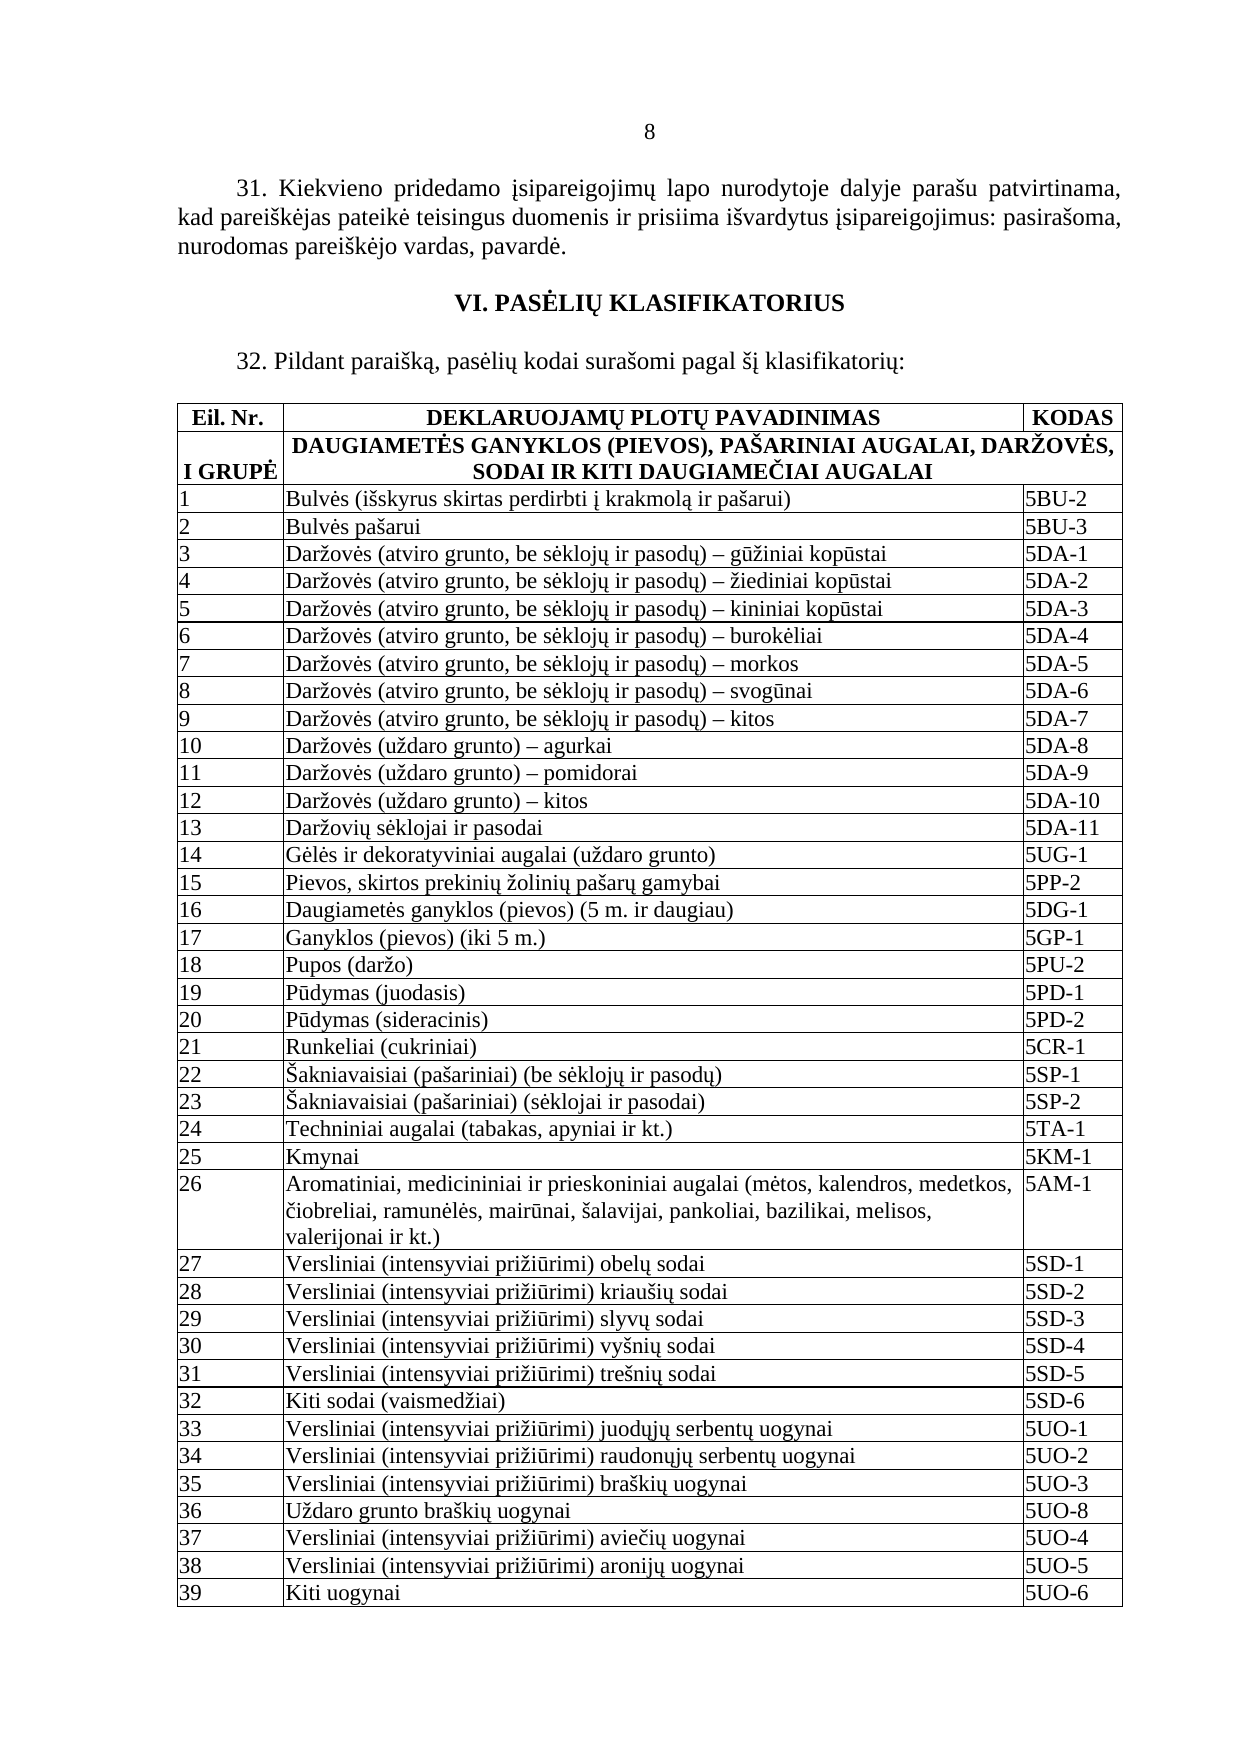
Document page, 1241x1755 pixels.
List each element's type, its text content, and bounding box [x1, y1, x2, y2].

table_cell 5UO-6 [1024, 1579, 1122, 1606]
table_cell 11 [178, 759, 283, 786]
table_cell 4 [178, 568, 283, 594]
table_cell Versliniai (intensyviai prižiūrimi) obelų sodai [284, 1250, 1023, 1277]
table_cell 30 [178, 1333, 283, 1359]
table_cell 9 [178, 705, 283, 731]
table_cell 5DA-7 [1024, 705, 1122, 731]
table_cell 5SP-1 [1024, 1061, 1122, 1087]
table_cell Versliniai (intensyviai prižiūrimi) aviečių uogynai [284, 1524, 1023, 1551]
table_cell 18 [178, 951, 283, 977]
table_cell 5UO-3 [1024, 1470, 1122, 1496]
table_cell 39 [178, 1579, 283, 1606]
table_cell 3 [178, 540, 283, 567]
table_cell Versliniai (intensyviai prižiūrimi) juodųjų serbentų uogynai [284, 1415, 1023, 1441]
table_cell 5TA-1 [1024, 1116, 1122, 1142]
table_cell 5DA-3 [1024, 595, 1122, 621]
table_cell Versliniai (intensyviai prižiūrimi) raudonųjų serbentų uogynai [284, 1442, 1023, 1468]
table_cell Pievos, skirtos prekinių žolinių pašarų gamybai [284, 869, 1023, 895]
table_cell 35 [178, 1470, 283, 1496]
table_cell Šakniavaisiai (pašariniai) (sėklojai ir pasodai) [284, 1088, 1023, 1114]
table_cell 6 [178, 623, 283, 649]
table_cell 16 [178, 896, 283, 923]
table_cell 5DA-1 [1024, 540, 1122, 567]
table_cell Versliniai (intensyviai prižiūrimi) kriaušių sodai [284, 1278, 1023, 1304]
table_cell Bulvės pašarui [284, 513, 1023, 539]
table_cell 5SD-3 [1024, 1305, 1122, 1332]
table_cell Kiti sodai (vaismedžiai) [284, 1388, 1023, 1414]
table_cell 5UO-4 [1024, 1524, 1122, 1551]
table_cell DAUGIAMETĖS GANYKLOS (PIEVOS), PAŠARINIAI AUGALAI, DARŽOVĖS, SODAI IR KITI DAUGIAMEČIAI AUGALAI [284, 432, 1122, 484]
table_header KODAS [1024, 404, 1122, 431]
table_cell 36 [178, 1497, 283, 1523]
table_cell 5GP-1 [1024, 924, 1122, 950]
table_cell Versliniai (intensyviai prižiūrimi) trešnių sodai [284, 1360, 1023, 1386]
table_cell 14 [178, 842, 283, 868]
table_cell 37 [178, 1524, 283, 1551]
table_cell Gėlės ir dekoratyviniai augalai (uždaro grunto) [284, 842, 1023, 868]
table_cell 5DA-9 [1024, 759, 1122, 786]
table_cell 5UO-1 [1024, 1415, 1122, 1441]
table_cell 24 [178, 1116, 283, 1142]
table_cell 8 [178, 677, 283, 703]
table_cell 7 [178, 650, 283, 676]
table_cell Kiti uogynai [284, 1579, 1023, 1606]
table_cell 5DA-5 [1024, 650, 1122, 676]
table_cell 5PP-2 [1024, 869, 1122, 895]
table_cell 31 [178, 1360, 283, 1386]
table_cell 38 [178, 1552, 283, 1578]
table_cell 5UO-8 [1024, 1497, 1122, 1523]
table_cell 5SD-4 [1024, 1333, 1122, 1359]
table_cell Pūdymas (sideracinis) [284, 1006, 1023, 1032]
table_cell 10 [178, 732, 283, 758]
table_cell 5PD-1 [1024, 979, 1122, 1005]
table_cell 5SD-6 [1024, 1388, 1122, 1414]
table_header DEKLARUOJAMŲ PLOTŲ PAVADINIMAS [284, 404, 1023, 431]
table_cell 5DA-8 [1024, 732, 1122, 758]
table_cell 5UO-2 [1024, 1442, 1122, 1468]
table_cell 5PD-2 [1024, 1006, 1122, 1032]
table_cell 5KM-1 [1024, 1143, 1122, 1169]
table_cell 19 [178, 979, 283, 1005]
table_cell Techniniai augalai (tabakas, apyniai ir kt.) [284, 1116, 1023, 1142]
table_cell 2 [178, 513, 283, 539]
table_cell Pūdymas (juodasis) [284, 979, 1023, 1005]
table_cell 5PU-2 [1024, 951, 1122, 977]
table_cell Daržovės (atviro grunto, be sėklojų ir pasodų) – svogūnai [284, 677, 1023, 703]
table_cell 25 [178, 1143, 283, 1169]
table_cell 5SD-5 [1024, 1360, 1122, 1386]
table_cell 32 [178, 1388, 283, 1414]
table_cell 22 [178, 1061, 283, 1087]
table_cell 5DA-11 [1024, 814, 1122, 841]
table_cell 12 [178, 787, 283, 813]
text 32. Pildant paraišką, pasėlių kodai surašomi pagal šį klasifikatorių: [177, 346, 1122, 374]
table_cell Daržovių sėklojai ir pasodai [284, 814, 1023, 841]
table_cell 13 [178, 814, 283, 841]
table_cell 5UO-5 [1024, 1552, 1122, 1578]
table_cell 5SD-2 [1024, 1278, 1122, 1304]
table_cell Daržovės (uždaro grunto) – kitos [284, 787, 1023, 813]
table_header Eil. Nr. [178, 404, 283, 431]
table_cell 5DA-10 [1024, 787, 1122, 813]
table_cell Versliniai (intensyviai prižiūrimi) braškių uogynai [284, 1470, 1023, 1496]
table_cell Daržovės (atviro grunto, be sėklojų ir pasodų) – kitos [284, 705, 1023, 731]
table_cell 5UG-1 [1024, 842, 1122, 868]
table_cell Ganyklos (pievos) (iki 5 m.) [284, 924, 1023, 950]
table_cell Daržovės (atviro grunto, be sėklojų ir pasodų) – gūžiniai kopūstai [284, 540, 1023, 567]
table_cell 20 [178, 1006, 283, 1032]
text vi. PASĖLIŲ KLASIFIKATORIUS [177, 288, 1122, 317]
table_cell Daržovės (atviro grunto, be sėklojų ir pasodų) – žiediniai kopūstai [284, 568, 1023, 594]
table_cell Versliniai (intensyviai prižiūrimi) aronijų uogynai [284, 1552, 1023, 1578]
table_cell Daržovės (atviro grunto, be sėklojų ir pasodų) – morkos [284, 650, 1023, 676]
table_cell 34 [178, 1442, 283, 1468]
table_cell Daržovės (uždaro grunto) – agurkai [284, 732, 1023, 758]
table_cell 5 [178, 595, 283, 621]
table_cell 1 [178, 485, 283, 512]
table_cell Daržovės (uždaro grunto) – pomidorai [284, 759, 1023, 786]
table_cell Pupos (daržo) [284, 951, 1023, 977]
table_cell 5DA-6 [1024, 677, 1122, 703]
table_cell Versliniai (intensyviai prižiūrimi) vyšnių sodai [284, 1333, 1023, 1359]
table_cell Bulvės (išskyrus skirtas perdirbti į krakmolą ir pašarui) [284, 485, 1023, 512]
table_cell Uždaro grunto braškių uogynai [284, 1497, 1023, 1523]
table_cell 28 [178, 1278, 283, 1304]
table_cell 33 [178, 1415, 283, 1441]
table_cell 5DA-4 [1024, 623, 1122, 649]
table_cell Šakniavaisiai (pašariniai) (be sėklojų ir pasodų) [284, 1061, 1023, 1087]
table_cell 5DA-2 [1024, 568, 1122, 594]
table_cell Daržovės (atviro grunto, be sėklojų ir pasodų) – burokėliai [284, 623, 1023, 649]
table_cell Versliniai (intensyviai prižiūrimi) slyvų sodai [284, 1305, 1023, 1332]
table_cell 23 [178, 1088, 283, 1114]
table_cell Kmynai [284, 1143, 1023, 1169]
table_cell 5SP-2 [1024, 1088, 1122, 1114]
table_cell 15 [178, 869, 283, 895]
table_cell 5SD-1 [1024, 1250, 1122, 1277]
table_cell I GRUPĖ [178, 432, 283, 484]
table_cell Aromatiniai, medicininiai ir prieskoniniai augalai (mėtos, kalendros, medetkos, čiobreliai, ramunėlės, mairūnai, šalavijai, pankoliai, bazilikai, melisos, valerijonai ir kt.) [284, 1170, 1023, 1249]
table_cell 5BU-2 [1024, 485, 1122, 512]
table_cell 17 [178, 924, 283, 950]
table_cell Daugiametės ganyklos (pievos) (5 m. ir daugiau) [284, 896, 1023, 923]
table_cell 5AM-1 [1024, 1170, 1122, 1249]
table_cell Runkeliai (cukriniai) [284, 1033, 1023, 1060]
table_cell Daržovės (atviro grunto, be sėklojų ir pasodų) – kininiai kopūstai [284, 595, 1023, 621]
text 31. Kiekvieno pridedamo įsipareigojimų lapo nurodytoje dalyje parašu patvirtinama, kad pareiškėjas pateikė teisingus duomenis ir prisiima išvardytus įsipareigojimus: pasirašoma, nurodomas pareiškėjo vardas, pavardė. [177, 173, 1122, 259]
table_cell 21 [178, 1033, 283, 1060]
table_cell 27 [178, 1250, 283, 1277]
table_cell 5BU-3 [1024, 513, 1122, 539]
table_cell 5CR-1 [1024, 1033, 1122, 1060]
table_cell 26 [178, 1170, 283, 1249]
table_cell 5DG-1 [1024, 896, 1122, 923]
table_cell 29 [178, 1305, 283, 1332]
